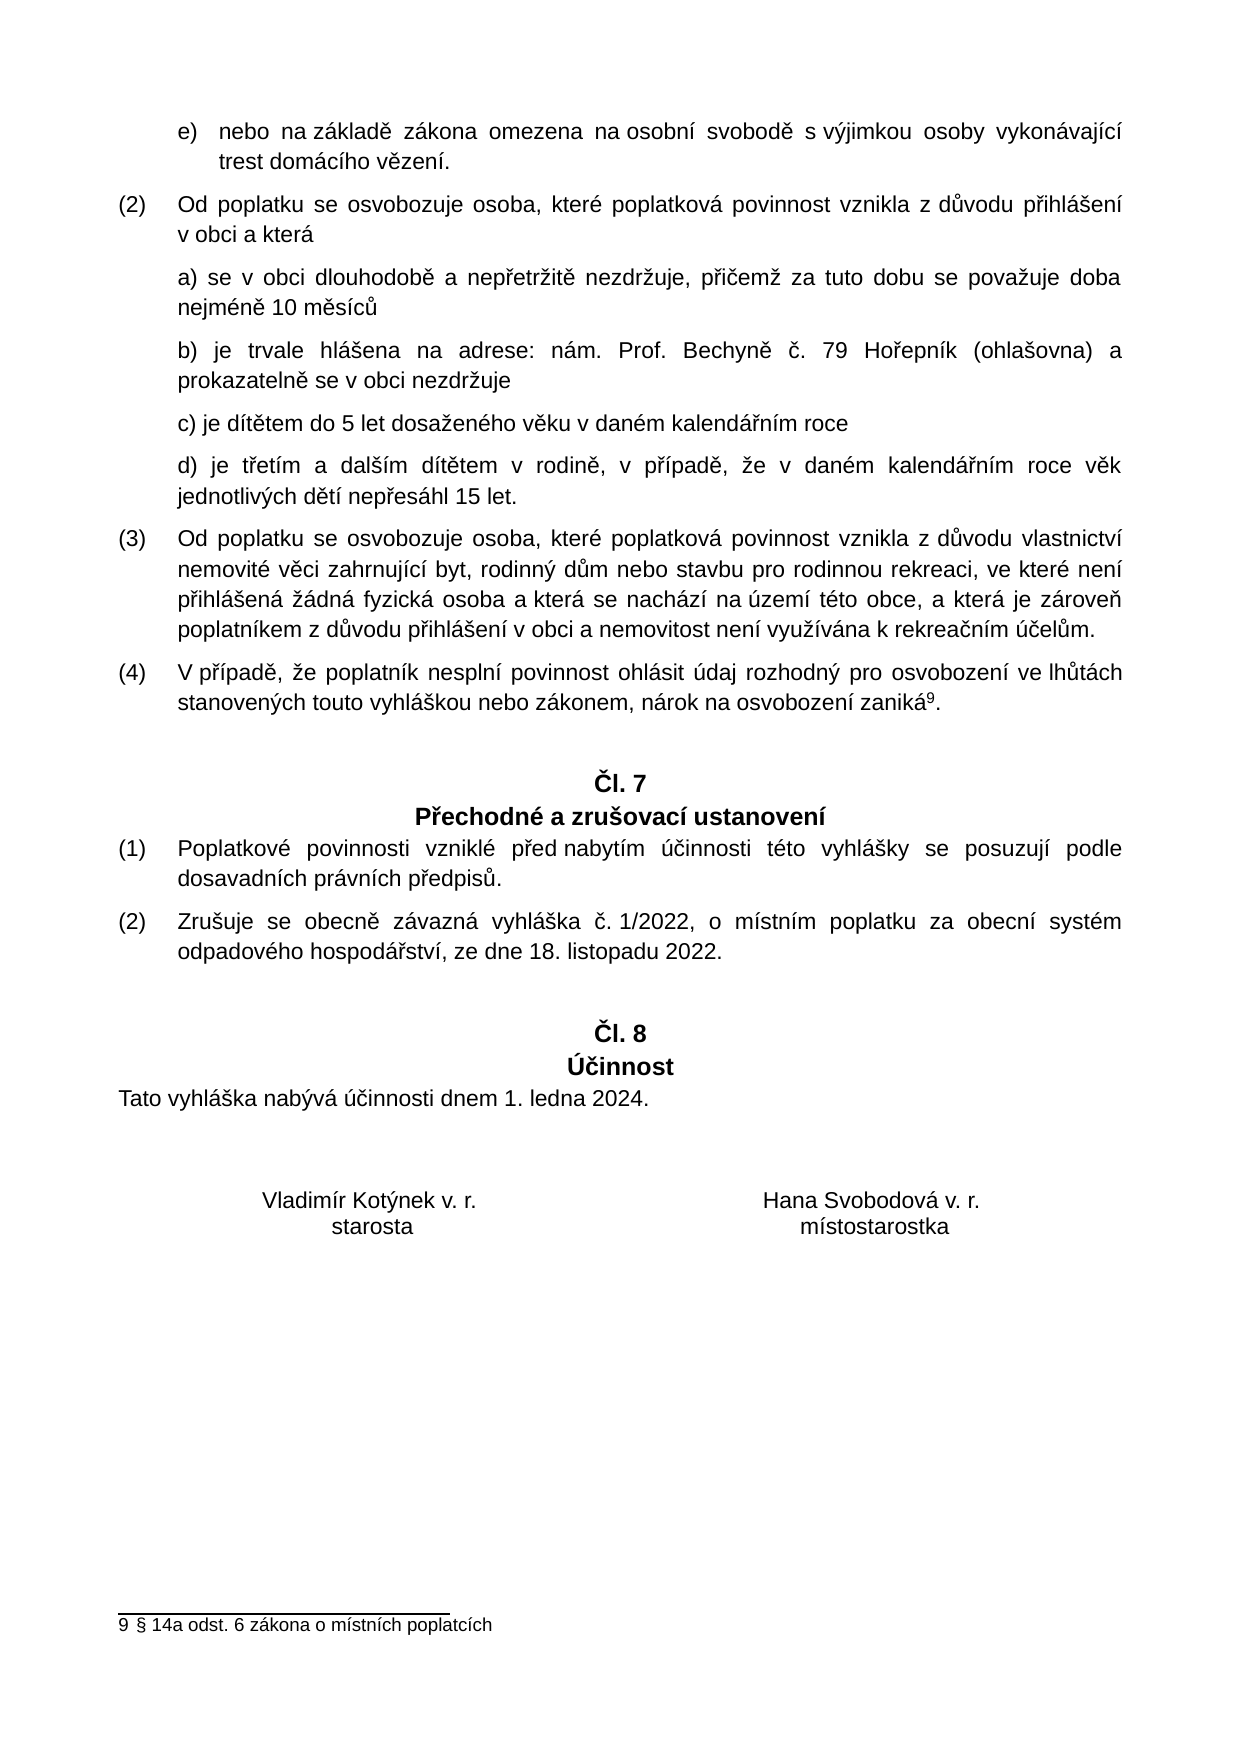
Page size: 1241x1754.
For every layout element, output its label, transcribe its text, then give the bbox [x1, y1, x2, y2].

table_cell [118, 1245, 620, 1363]
table_header Hana Svobodová v. r. místostarostka [620, 1127, 1122, 1245]
text c) je dítětem do 5 let dosaženého věku v daném kalendářním roce [177, 410, 1122, 436]
table_header Vladimír Kotýnek v. r. starosta [118, 1127, 620, 1245]
subtitle Čl. 7 Přechodné a zrušovací ustanovení [118, 769, 1122, 831]
list V případě, že poplatník nesplní povinnost ohlásit údaj rozhodný pro osvobození ve lhůtách stanovených touto vyhláškou nebo zákonem, nárok na osvobození zaniká. [118, 659, 1122, 715]
list Od poplatku se osvobozuje osoba, které poplatková povinnost vznikla z důvodu přihlášení v obci a která [118, 191, 1122, 248]
list § 14a odst. 6 zákona o místních poplatcích [118, 1614, 1122, 1635]
list Zrušuje se obecně závazná vyhláška č. 1/2022, o místním poplatku za obecní systém odpadového hospodářství, ze dne 18. listopadu 2022. [118, 908, 1122, 965]
list nebo na základě zákona omezena na osobní svobodě s výjimkou osoby vykonávající trest domácího vězení. [177, 118, 1122, 175]
list Od poplatku se osvobozuje osoba, které poplatková povinnost vznikla z důvodu vlastnictví nemovité věci zahrnující byt, rodinný dům nebo stavbu pro rodinnou rekreaci, ve které není přihlášená žádná fyzická osoba a která se nachází na území této obce, a která je zároveň poplatníkem z důvodu přihlášení v obci a nemovitost není využívána k rekreačním účelům. [118, 525, 1122, 642]
list Poplatkové povinnosti vzniklé před nabytím účinnosti této vyhlášky se posuzují podle dosavadních právních předpisů. [118, 835, 1122, 892]
table_cell [620, 1245, 1122, 1363]
text b) je trvale hlášena na adrese: nám. Prof. Bechyně č. 79 Hořepník (ohlašovna) a prokazatelně se v obci nezdržuje [177, 337, 1122, 393]
text Tato vyhláška nabývá účinnosti dnem 1. ledna 2024. [118, 1084, 1122, 1111]
text a) se v obci dlouhodobě a nepřetržitě nezdržuje, přičemž za tuto dobu se považuje doba nejméně 10 měsíců [177, 264, 1122, 321]
subtitle Čl. 8 Účinnost [118, 1018, 1122, 1080]
text d) je třetím a dalším dítětem v rodině, v případě, že v daném kalendářním roce věk jednotlivých dětí nepřesáhl 15 let. [177, 452, 1122, 509]
